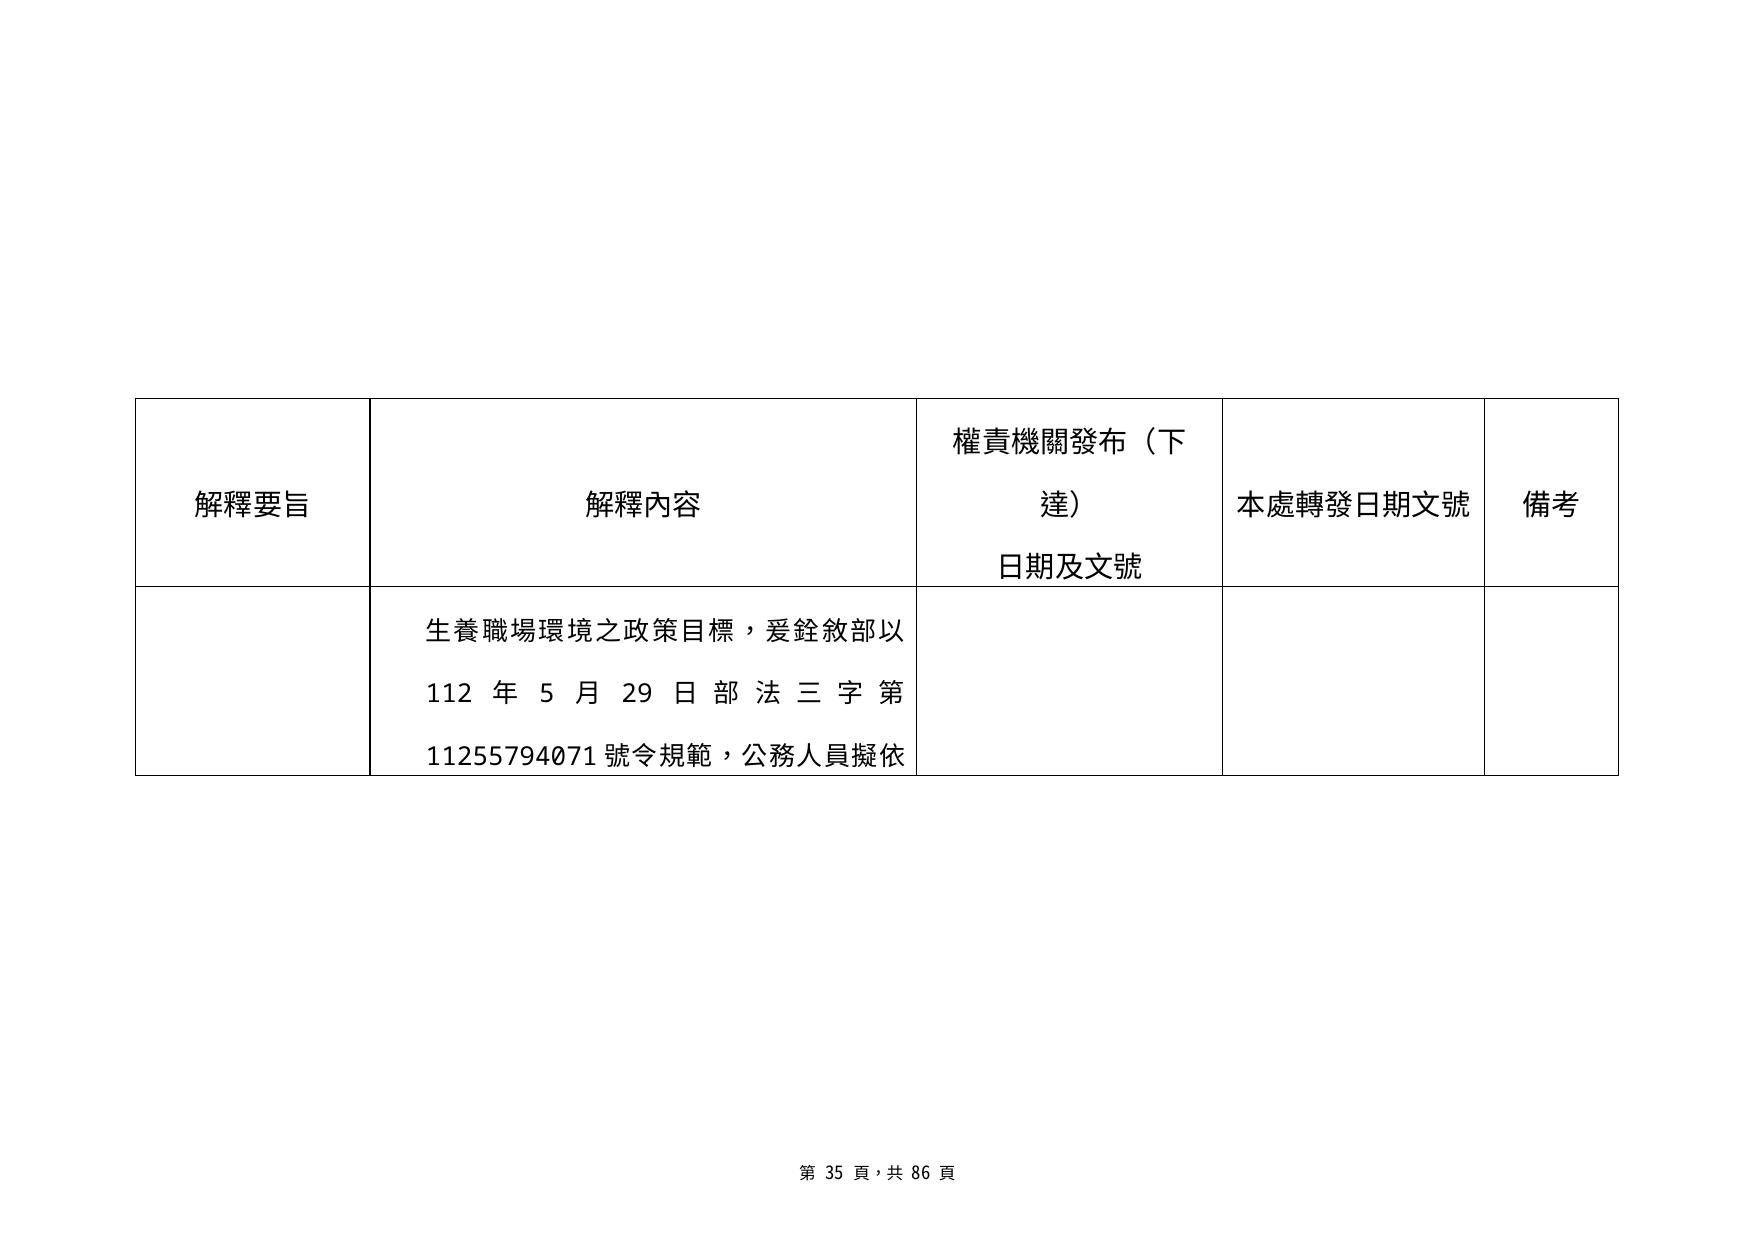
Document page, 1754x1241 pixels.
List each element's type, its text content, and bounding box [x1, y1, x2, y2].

table_cell [1485, 587, 1618, 774]
table_cell [136, 587, 369, 774]
table_header 解釋內容 [371, 399, 916, 586]
table_cell 生養職場環境之政策目標，爰銓敘部以112年5月29日部法三字第11255794071號令規範，公務人員擬依 [371, 587, 916, 774]
table_header 備考 [1485, 399, 1618, 586]
table_header 解釋要旨 [136, 399, 369, 586]
table_cell [917, 587, 1222, 774]
table_header 權責機關發布（下達） 日期及文號 [917, 399, 1222, 586]
table_header 本處轉發日期文號 [1223, 399, 1484, 586]
table_cell 臺中市政府民國112年5月31日府授人力字第1120151136號函 [1223, 587, 1484, 774]
